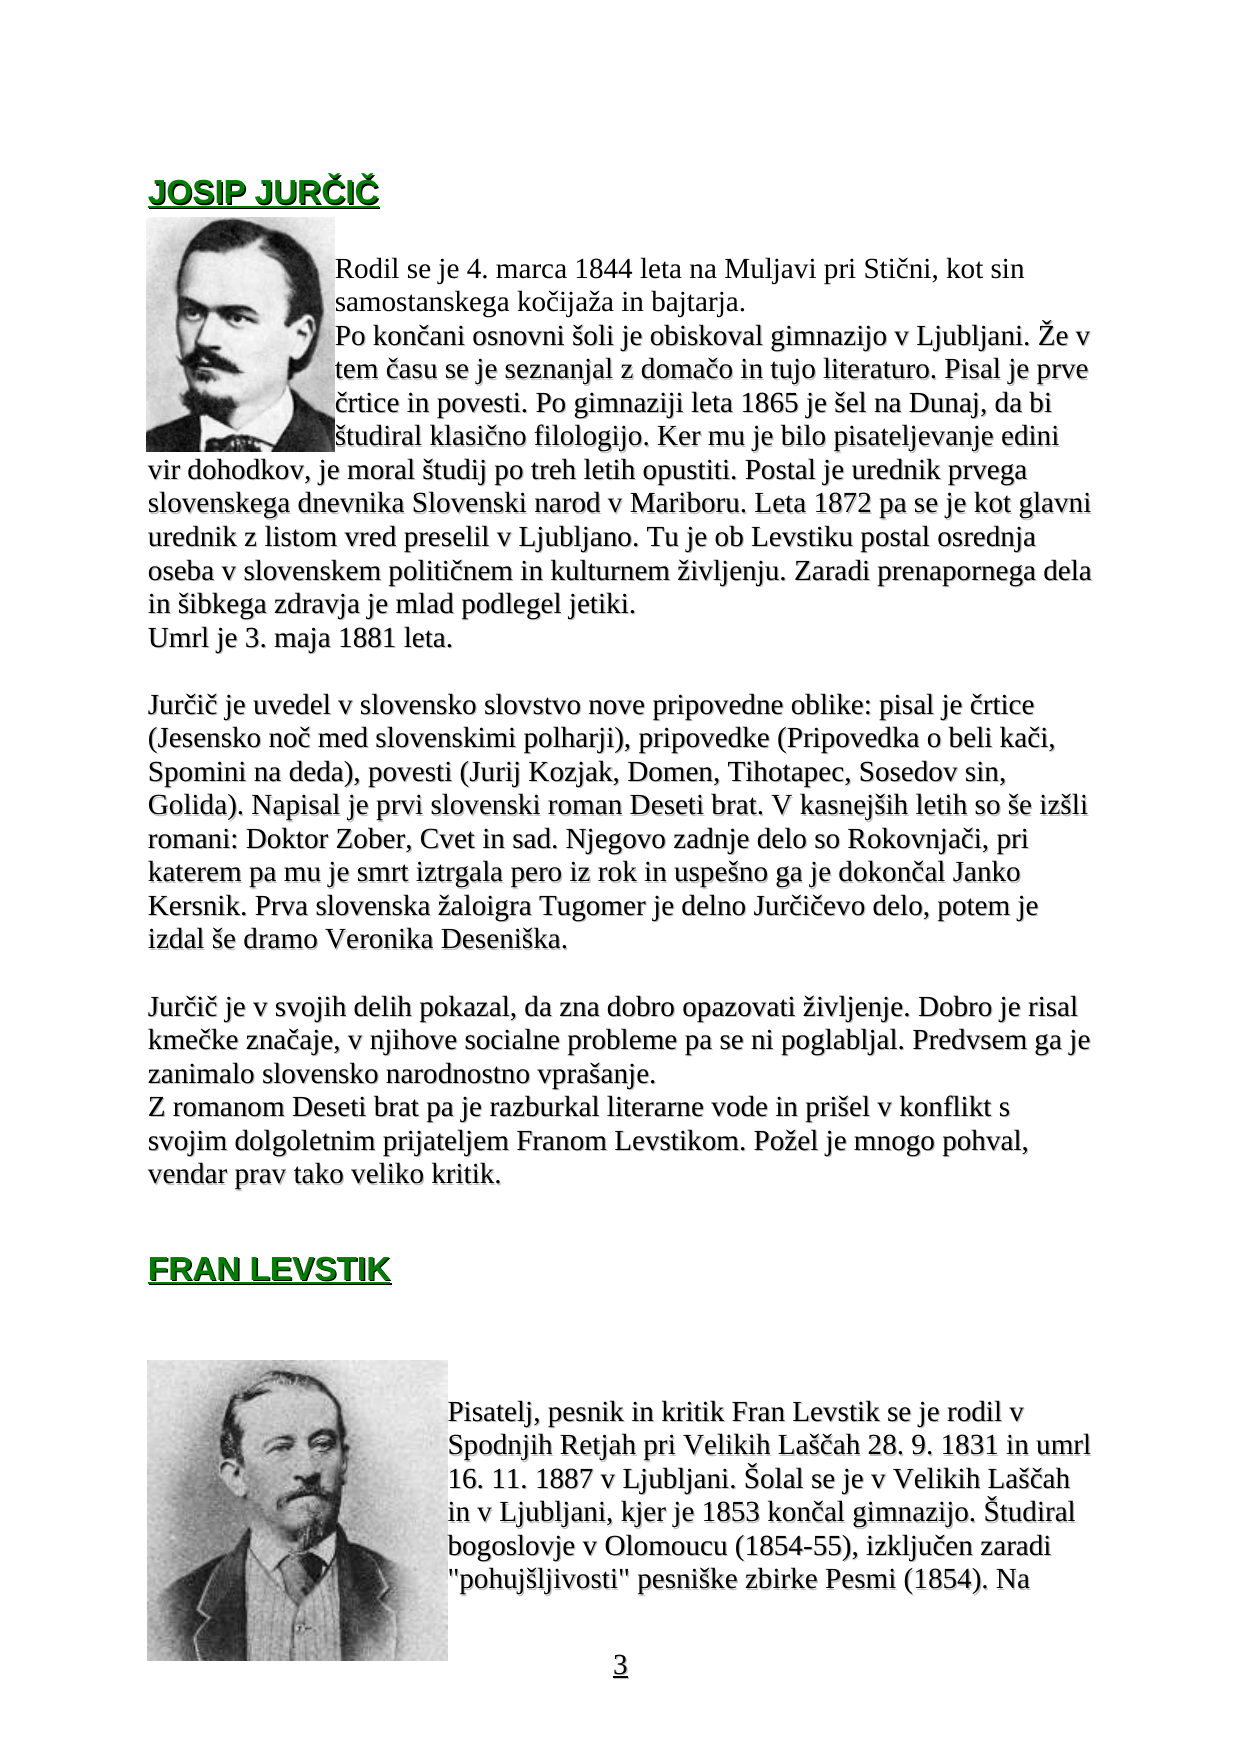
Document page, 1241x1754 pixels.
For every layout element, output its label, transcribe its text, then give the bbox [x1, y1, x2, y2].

picture [146, 217, 335, 452]
subtitle FRAN LEVSTIK [148, 1248, 1093, 1287]
text Po končani osnovni šoli je obiskoval gimnazijo v Ljubljani. Že v tem času se je seznanjal z domačo in tujo literaturo. Pisal je prve črtice in povesti. Po gimnaziji leta 1865 je šel na Dunaj, da bi študiral klasično filologijo. Ker mu je bilo pisateljevanje edini vir dohodkov, je moral študij po treh letih opustiti. Postal je urednik prvega slovenskega dnevnika Slovenski narod v Mariboru. Leta 1872 pa se je kot glavni urednik z listom vred preselil v Ljubljano. Tu je ob Levstiku postal osrednja oseba v slovenskem političnem in kulturnem življenju. Zaradi prenapornega dela in šibkega zdravja je mlad podlegel jetiki. [148, 318, 1093, 620]
picture [147, 1360, 448, 1661]
text Z romanom Deseti brat pa je razburkal literarne vode in prišel v konflikt s svojim dolgoletnim prijateljem Franom Levstikom. Požel je mnogo pohval, vendar prav tako veliko kritik. [148, 1089, 1093, 1190]
text Rodil se je 4. marca 1844 leta na Muljavi pri Stični, kot sin samostanskega kočijaža in bajtarja. [148, 251, 1093, 318]
text Pisatelj, pesnik in kritik Fran Levstik se je rodil v Spodnjih Retjah pri Velikih Laščah 28. 9. 1831 in umrl 16. 11. 1887 v Ljubljani. Šolal se je v Velikih Laščah in v Ljubljani, kjer je 1853 končal gimnazijo. Študiral bogoslovje v Olomoucu (1854-55), izključen zaradi "pohujšljivosti" pesniške zbirke Pesmi (1854). Na [148, 1394, 1093, 1595]
text Jurčič je uvedel v slovensko slovstvo nove pripovedne oblike: pisal je črtice (Jesensko noč med slovenskimi polharji), pripovedke (Pripovedka o beli kači, Spomini na deda), povesti (Jurij Kozjak, Domen, Tihotapec, Sosedov sin, Golida). Napisal je prvi slovenski roman Deseti brat. V kasnejših letih so še izšli romani: Doktor Zober, Cvet in sad. Njegovo zadnje delo so Rokovnjači, pri katerem pa mu je smrt iztrgala pero iz rok in uspešno ga je dokončal Janko Kersnik. Prva slovenska žaloigra Tugomer je delno Jurčičevo delo, potem je izdal še dramo Veronika Deseniška. [148, 687, 1093, 955]
text Jurčič je v svojih delih pokazal, da zna dobro opazovati življenje. Dobro je risal kmečke značaje, v njihove socialne probleme pa se ni poglabljal. Predvsem ga je zanimalo slovensko narodnostno vprašanje. [148, 989, 1093, 1089]
text Umrl je 3. maja 1881 leta. [148, 620, 1093, 653]
subtitle JOSIP JURČIČ [148, 173, 1093, 211]
